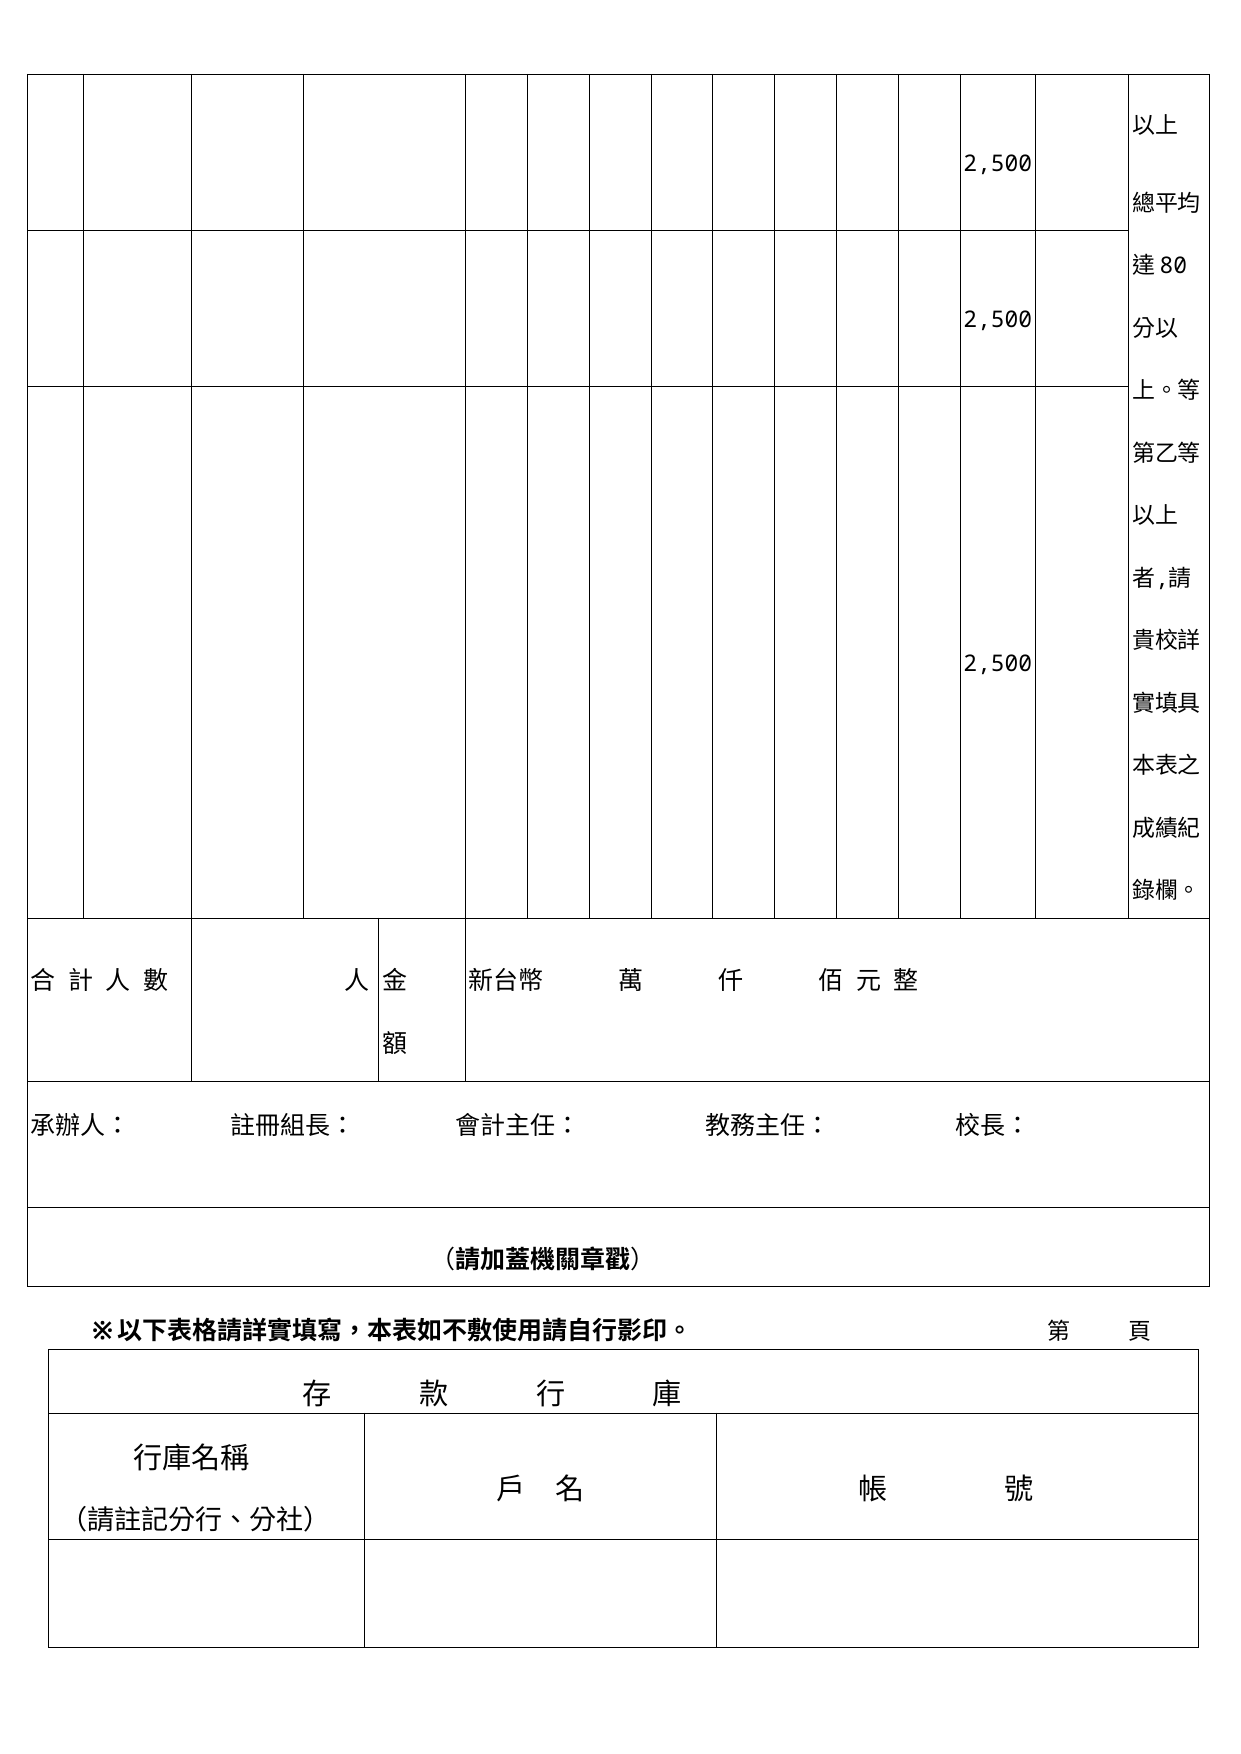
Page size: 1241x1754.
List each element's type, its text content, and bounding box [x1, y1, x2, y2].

table_cell [899, 75, 960, 230]
table_cell [304, 231, 465, 386]
table_cell [192, 231, 303, 386]
table_cell 合 計 人 數 [28, 919, 191, 1081]
table_cell 新台幣 萬 仟 佰 元 整 [466, 919, 1209, 1081]
table_cell [49, 1540, 364, 1647]
table_cell [590, 231, 651, 386]
table_cell [717, 1540, 1198, 1647]
table_cell [466, 75, 527, 230]
table_cell [652, 387, 712, 917]
table_cell 人 [192, 919, 378, 1081]
table_cell 以上 總平均達80分以上。等第乙等以上者,請貴校詳實填具本表之成績紀錄欄。 [1129, 75, 1209, 917]
table_cell 戶 名 [365, 1414, 716, 1539]
table_cell [28, 231, 83, 386]
table_cell [365, 1540, 716, 1647]
table_cell [590, 387, 651, 917]
table_cell [899, 231, 960, 386]
table_cell [28, 387, 83, 917]
table_cell 承辦人： 註冊組長： 會計主任： 教務主任： 校長： [28, 1082, 1209, 1207]
table_cell [84, 387, 191, 917]
table_cell 2,500 [961, 231, 1035, 386]
table_cell [837, 387, 898, 917]
table_cell [713, 231, 774, 386]
table_cell 金 額 [379, 919, 465, 1081]
table_cell 2,500 [961, 387, 1035, 917]
table_cell 帳 號 [717, 1414, 1198, 1539]
table_cell [466, 231, 527, 386]
table_cell [1036, 231, 1128, 386]
table_cell [652, 231, 712, 386]
table_cell [775, 231, 836, 386]
table_cell [466, 387, 527, 917]
table_cell [590, 75, 651, 230]
table_cell [192, 75, 303, 230]
table_cell [1036, 387, 1128, 917]
table_cell [84, 231, 191, 386]
table_cell [775, 75, 836, 230]
table_cell [837, 75, 898, 230]
table_cell [192, 387, 303, 917]
table_cell [304, 387, 465, 917]
table_cell [528, 231, 589, 386]
table_cell [713, 387, 774, 917]
table_cell [304, 75, 465, 230]
table_cell [528, 387, 589, 917]
table_cell [1036, 75, 1128, 230]
table_cell [899, 387, 960, 917]
table_cell [837, 231, 898, 386]
table_cell [84, 75, 191, 230]
table_cell [528, 75, 589, 230]
table_cell [713, 75, 774, 230]
text ※以下表格請詳實填寫，本表如不敷使用請自行影印。 第 頁 [37, 1287, 1200, 1349]
table_cell [28, 75, 83, 230]
table_header 存 款 行 庫 [49, 1350, 1198, 1413]
table_cell 行庫名稱 （請註記分行、分社） [49, 1414, 364, 1539]
table_cell [652, 75, 712, 230]
table_cell 2,500 [961, 75, 1035, 230]
table_cell （請加蓋機關章戳） [28, 1208, 1209, 1286]
table_cell [775, 387, 836, 917]
